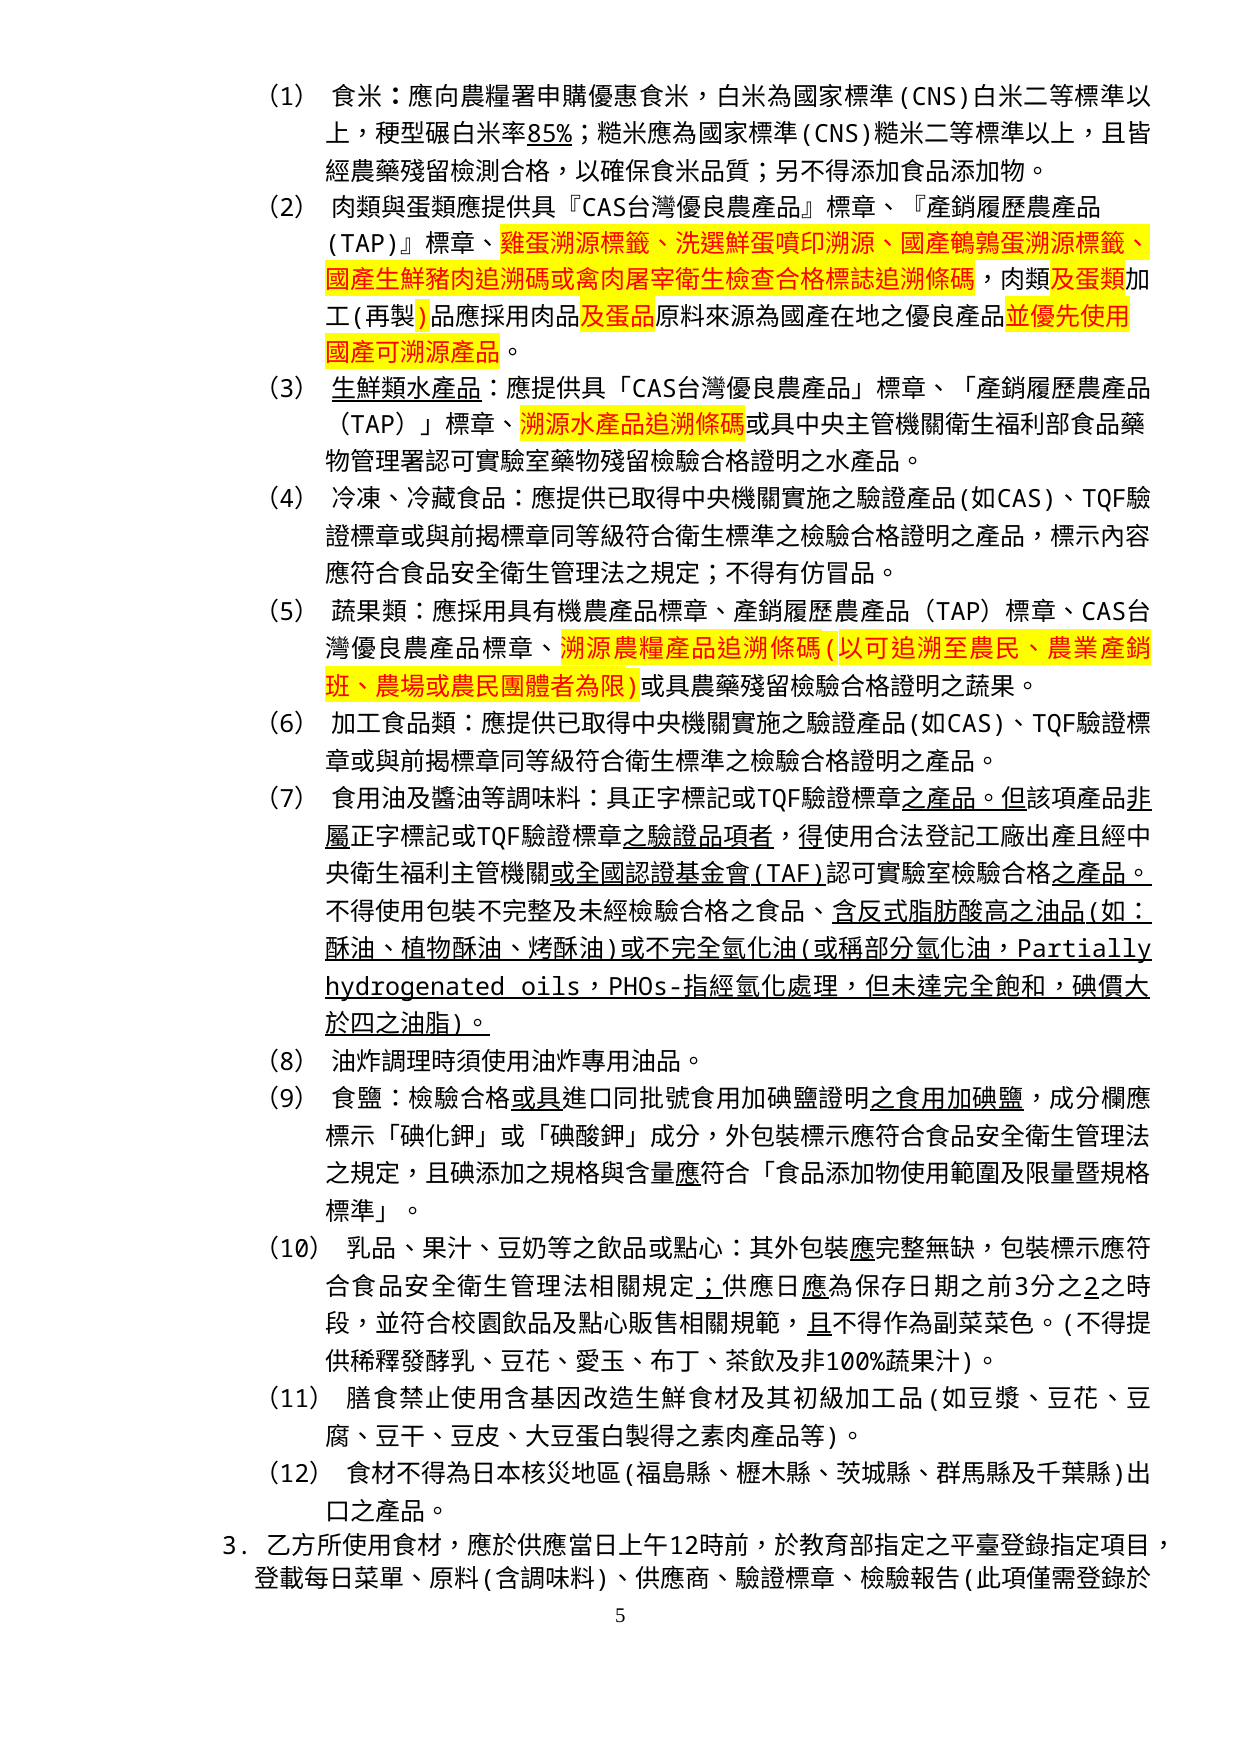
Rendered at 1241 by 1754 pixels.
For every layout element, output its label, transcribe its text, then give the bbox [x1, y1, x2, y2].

list 乳品、果汁、豆奶等之飲品或點心：其外包裝應完整無缺，包裝標示應符合食品安全衛生管理法相關規定；供應日應為保存日期之前3分之2之時段，並符合校園飲品及點心販售相關規範，且不得作為副菜菜色。(不得提供稀釋發酵乳、豆花、愛玉、布丁、茶飲及非100%蔬果汁)。 [254, 1227, 1152, 1377]
list 油炸調理時須使用油炸專用油品。 [254, 1040, 1152, 1077]
list 加工食品類：應提供已取得中央機關實施之驗證產品(如CAS)、TQF驗證標章或與前揭標章同等級符合衛生標準之檢驗合格證明之產品。 [254, 702, 1152, 777]
list 肉類與蛋類應提供具『CAS台灣優良農產品』標章、『產銷履歷農產品(TAP)』標章、雞蛋溯源標籤、洗選鮮蛋噴印溯源、國產鵪鶉蛋溯源標籤、國產生鮮豬肉追溯碼或禽肉屠宰衛生檢查合格標誌追溯條碼，肉類及蛋類加工(再製)品應採用肉品及蛋品原料來源為國產在地之優良產品並優先使用國產可溯源產品。 [254, 187, 1152, 369]
list 食鹽：檢驗合格或具進口同批號食用加碘鹽證明之食用加碘鹽，成分欄應標示「碘化鉀」或「碘酸鉀」成分，外包裝標示應符合食品安全衛生管理法之規定，且碘添加之規格與含量應符合「食品添加物使用範圍及限量暨規格標準」。 [254, 1077, 1152, 1227]
list 食材不得為日本核災地區(福島縣、櫪木縣、茨城縣、群馬縣及千葉縣)出口之產品。 [254, 1452, 1152, 1527]
list 食米：應向農糧署申購優惠食米，白米為國家標準(CNS)白米二等標準以上，稉型碾白米率85%；糙米應為國家標準(CNS)糙米二等標準以上，且皆經農藥殘留檢測合格，以確保食米品質；另不得添加食品添加物。 [254, 75, 1152, 187]
list 膳食禁止使用含基因改造生鮮食材及其初級加工品(如豆漿、豆花、豆腐、豆干、豆皮、大豆蛋白製得之素肉產品等)。 [254, 1377, 1152, 1452]
list 食用油及醬油等調味料：具正字標記或TQF驗證標章之產品。但該項產品非屬正字標記或TQF驗證標章之驗證品項者，得使用合法登記工廠出產且經中央衛生福利主管機關或全國認證基金會(TAF)認可實驗室檢驗合格之產品。不得使用包裝不完整及未經檢驗合格之食品、含反式脂肪酸高之油品(如：酥油、植物酥油、烤酥油)或不完全氫化油(或稱部分氫化油，Partially hydrogenated oils，PHOs-指經氫化處理，但未達完全飽和，碘價大於四之油脂)。 [254, 777, 1152, 1040]
list 冷凍、冷藏食品：應提供已取得中央機關實施之驗證產品(如CAS)、TQF驗證標章或與前揭標章同等級符合衛生標準之檢驗合格證明之產品，標示內容應符合食品安全衛生管理法之規定；不得有仿冒品。 [254, 477, 1152, 590]
list 蔬果類：應採用具有機農產品標章、產銷履歷農產品（TAP）標章、CAS台灣優良農產品標章、溯源農糧產品追溯條碼(以可追溯至農民、農業產銷班、農場或農民團體者為限)或具農藥殘留檢驗合格證明之蔬果。 [254, 590, 1152, 702]
list 乙方所使用食材，應於供應當日上午12時前，於教育部指定之平臺登錄指定項目，登載每日菜單、原料(含調味料)、供應商、驗證標章、檢驗報告(此項僅需登錄於食安智慧監控系統)暨黃豆及玉米等生鮮食材與初級加工品製造商及基因改造食品定性檢驗或定量檢驗報告等資料。 [222, 1527, 1152, 1594]
list 生鮮類水產品：應提供具「CAS台灣優良農產品」標章、「產銷履歷農產品（TAP）」標章、溯源水產品追溯條碼或具中央主管機關衛生福利部食品藥物管理署認可實驗室藥物殘留檢驗合格證明之水產品。 [254, 369, 1152, 477]
